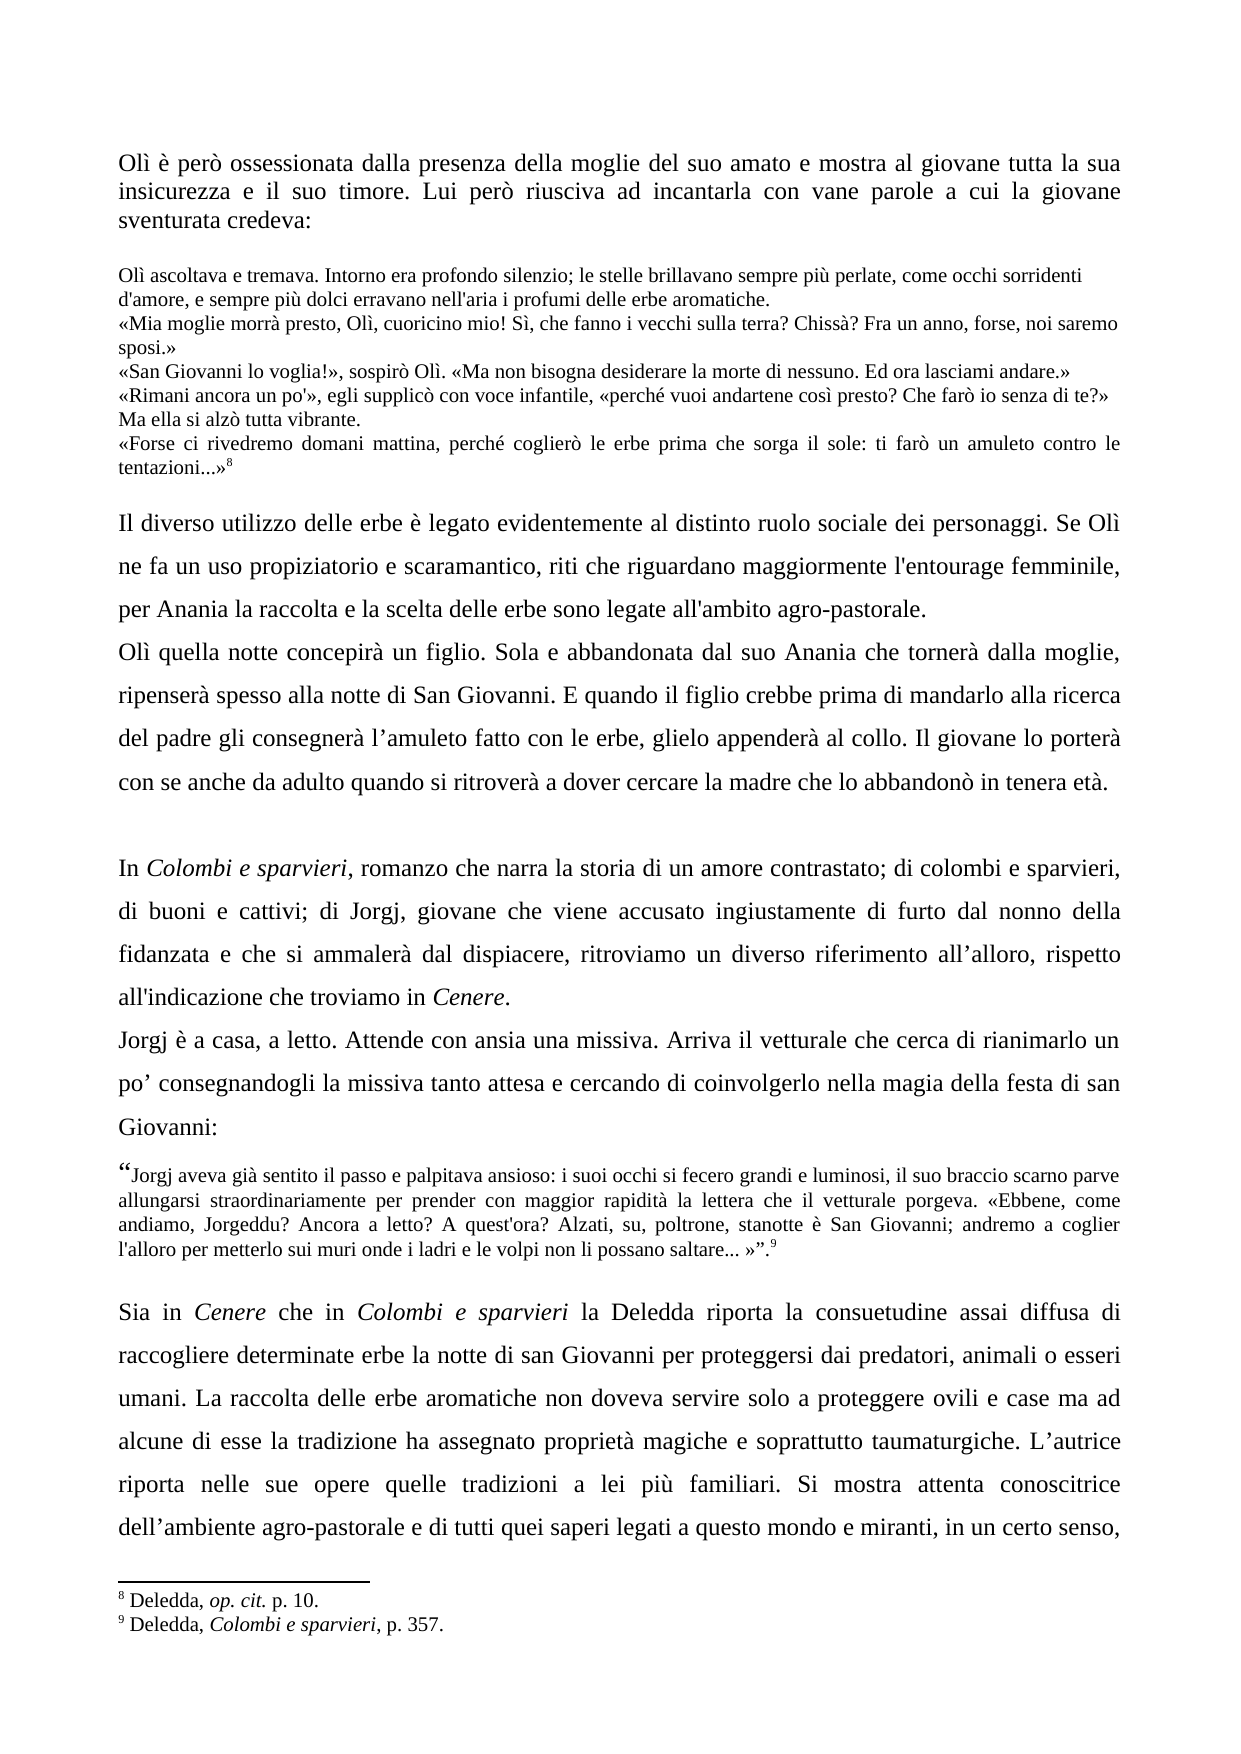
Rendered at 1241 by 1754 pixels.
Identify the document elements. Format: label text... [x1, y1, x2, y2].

text Jorgj è a casa, a letto. Attende con ansia una missiva. Arriva il vetturale che cerca di rianimarlo un po’ consegnandogli la missiva tanto attesa e cercando di coinvolgerlo nella magia della festa di san Giovanni: [118, 1025, 1122, 1140]
text «San Giovanni lo voglia!», sospirò Olì. «Ma non bisogna desiderare la morte di nessuno. Ed ora lasciami andare.» [118, 359, 1122, 383]
text «Mia moglie morrà presto, Olì, cuoricino mio! Sì, che fanno i vecchi sulla terra? Chissà? Fra un anno, forse, noi saremo sposi.» [118, 311, 1122, 359]
text Sia in Cenere che in Colombi e sparvieri la Deledda riporta la consuetudine assai diffusa di raccogliere determinate erbe la notte di san Giovanni per proteggersi dai predatori, animali o esseri umani. La raccolta delle erbe aromatiche non doveva servire solo a proteggere ovili e case ma ad alcune di esse la tradizione ha assegnato proprietà magiche e soprattutto taumaturgiche. L’autrice riporta nelle sue opere quelle tradizioni a lei più familiari. Si mostra attenta conoscitrice dell’ambiente agro-pastorale e di tutti quei saperi legati a questo mondo e miranti, in un certo senso, [118, 1297, 1122, 1541]
text In Colombi e sparvieri, romanzo che narra la storia di un amore contrastato; di colombi e sparvieri, di buoni e cattivi; di Jorgj, giovane che viene accusato ingiustamente di furto dal nonno della fidanzata e che si ammalerà dal dispiacere, ritroviamo un diverso riferimento all’alloro, rispetto all'indicazione che troviamo in Cenere. [118, 853, 1122, 1011]
text Deledda, Colombi e sparvieri, p. 357. [118, 1612, 1122, 1636]
text Olì è però ossessionata dalla presenza della moglie del suo amato e mostra al giovane tutta la sua insicurezza e il suo timore. Lui però riusciva ad incantarla con vane parole a cui la giovane sventurata credeva: [118, 148, 1122, 234]
text Deledda, op. cit. p. 10. [118, 1588, 1122, 1612]
text Ma ella si alzò tutta vibrante. [118, 407, 1122, 431]
text «Forse ci rivedremo domani mattina, perché coglierò le erbe prima che sorga il sole: ti farò un amuleto contro le tentazioni...» [118, 431, 1122, 479]
text Olì quella notte concepirà un figlio. Sola e abbandonata dal suo Anania che tornerà dalla moglie, ripenserà spesso alla notte di San Giovanni. E quando il figlio crebbe prima di mandarlo alla ricerca del padre gli consegnerà l’amuleto fatto con le erbe, glielo appenderà al collo. Il giovane lo porterà con se anche da adulto quando si ritroverà a dover cercare la madre che lo abbandonò in tenera età. [118, 637, 1122, 795]
text «Rimani ancora un po'», egli supplicò con voce infantile, «perché vuoi andartene così presto? Che farò io senza di te?» [118, 383, 1122, 407]
text “Jorgj aveva già sentito il passo e palpitava ansioso: i suoi occhi si fecero grandi e luminosi, il suo braccio scarno parve allungarsi straordinariamente per prender con maggior rapidità la lettera che il vetturale porgeva. «Ebbene, come andiamo, Jorgeddu? Ancora a letto? A quest'ora? Alzati, su, poltrone, stanotte è San Giovanni; andremo a coglier l'alloro per metterlo sui muri onde i ladri e le volpi non li possano saltare... »”. [118, 1155, 1122, 1261]
text Il diverso utilizzo delle erbe è legato evidentemente al distinto ruolo sociale dei personaggi. Se Olì ne fa un uso propiziatorio e scaramantico, riti che riguardano maggiormente l'entourage femminile, per Anania la raccolta e la scelta delle erbe sono legate all'ambito agro-pastorale. [118, 508, 1122, 623]
text Olì ascoltava e tremava. Intorno era profondo silenzio; le stelle brillavano sempre più perlate, come occhi sorridenti d'amore, e sempre più dolci erravano nell'aria i profumi delle erbe aromatiche. [118, 263, 1122, 311]
